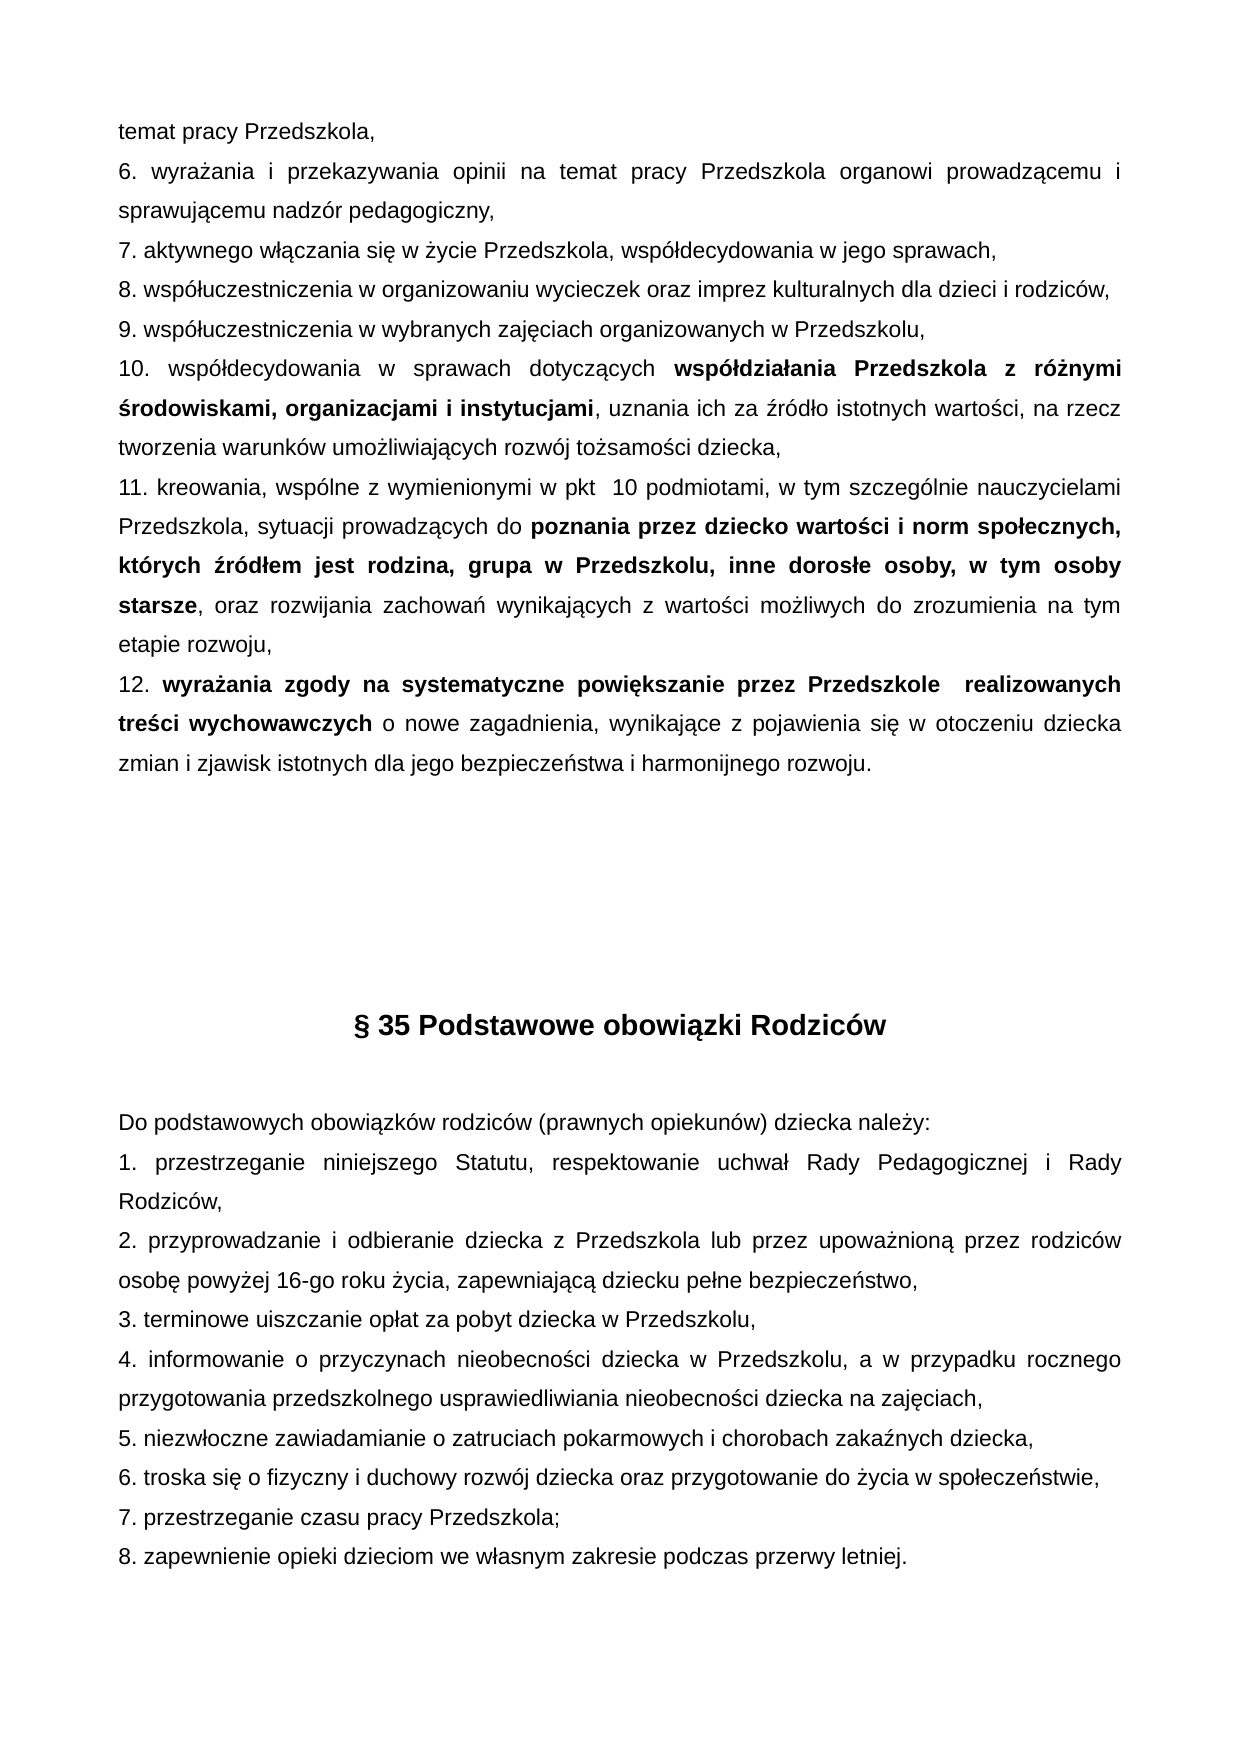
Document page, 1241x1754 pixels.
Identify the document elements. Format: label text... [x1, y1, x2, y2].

text Do podstawowych obowiązków rodziców (prawnych opiekunów) dziecka należy: [118, 1109, 1122, 1135]
text 5. niezwłoczne zawiadamianie o zatruciach pokarmowych i chorobach zakaźnych dziecka, [118, 1425, 1122, 1451]
text 3. terminowe uiszczanie opłat za pobyt dziecka w Przedszkolu, [118, 1306, 1122, 1333]
text 2. przyprowadzanie i odbieranie dziecka z Przedszkola lub przez upoważnioną przez rodziców osobę powyżej 16-go roku życia, zapewniającą dziecku pełne bezpieczeństwo, [118, 1227, 1122, 1293]
text § 35 Podstawowe obowiązki Rodziców [118, 1008, 1122, 1042]
text 11. kreowania, wspólne z wymienionymi w pkt 10 podmiotami, w tym szczególnie nauczycielami Przedszkola, sytuacji prowadzących do poznania przez dziecko wartości i norm społecznych, których źródłem jest rodzina, grupa w Przedszkolu, inne dorosłe osoby, w tym osoby starsze, oraz rozwijania zachowań wynikających z wartości możliwych do zrozumienia na tym etapie rozwoju, [118, 473, 1122, 658]
text 1. przestrzeganie niniejszego Statutu, respektowanie uchwał Rady Pedagogicznej i Rady Rodziców, [118, 1148, 1122, 1214]
text 8. współuczestniczenia w organizowaniu wycieczek oraz imprez kulturalnych dla dzieci i rodziców, [118, 276, 1122, 302]
text 6. wyrażania i przekazywania opinii na temat pracy Przedszkola organowi prowadzącemu i sprawującemu nadzór pedagogiczny, [118, 158, 1122, 223]
text 7. aktywnego włączania się w życie Przedszkola, współdecydowania w jego sprawach, [118, 237, 1122, 263]
text 12. wyrażania zgody na systematyczne powiększanie przez Przedszkole realizowanych treści wychowawczych o nowe zagadnienia, wynikające z pojawienia się w otoczeniu dziecka zmian i zjawisk istotnych dla jego bezpieczeństwa i harmonijnego rozwoju. [118, 671, 1122, 776]
text 6. troska się o fizyczny i duchowy rozwój dziecka oraz przygotowanie do życia w społeczeństwie, [118, 1464, 1122, 1491]
text 10. współdecydowania w sprawach dotyczących współdziałania Przedszkola z różnymi środowiskami, organizacjami i instytucjami, uznania ich za źródło istotnych wartości, na rzecz tworzenia warunków umożliwiających rozwój tożsamości dziecka, [118, 355, 1122, 460]
text 4. informowanie o przyczynach nieobecności dziecka w Przedszkolu, a w przypadku rocznego przygotowania przedszkolnego usprawiedliwiania nieobecności dziecka na zajęciach, [118, 1346, 1122, 1412]
text temat pracy Przedszkola, [118, 118, 1122, 144]
text 7. przestrzeganie czasu pracy Przedszkola; [118, 1504, 1122, 1530]
text 9. współuczestniczenia w wybranych zajęciach organizowanych w Przedszkolu, [118, 316, 1122, 342]
text 8. zapewnienie opieki dzieciom we własnym zakresie podczas przerwy letniej. [118, 1543, 1122, 1569]
